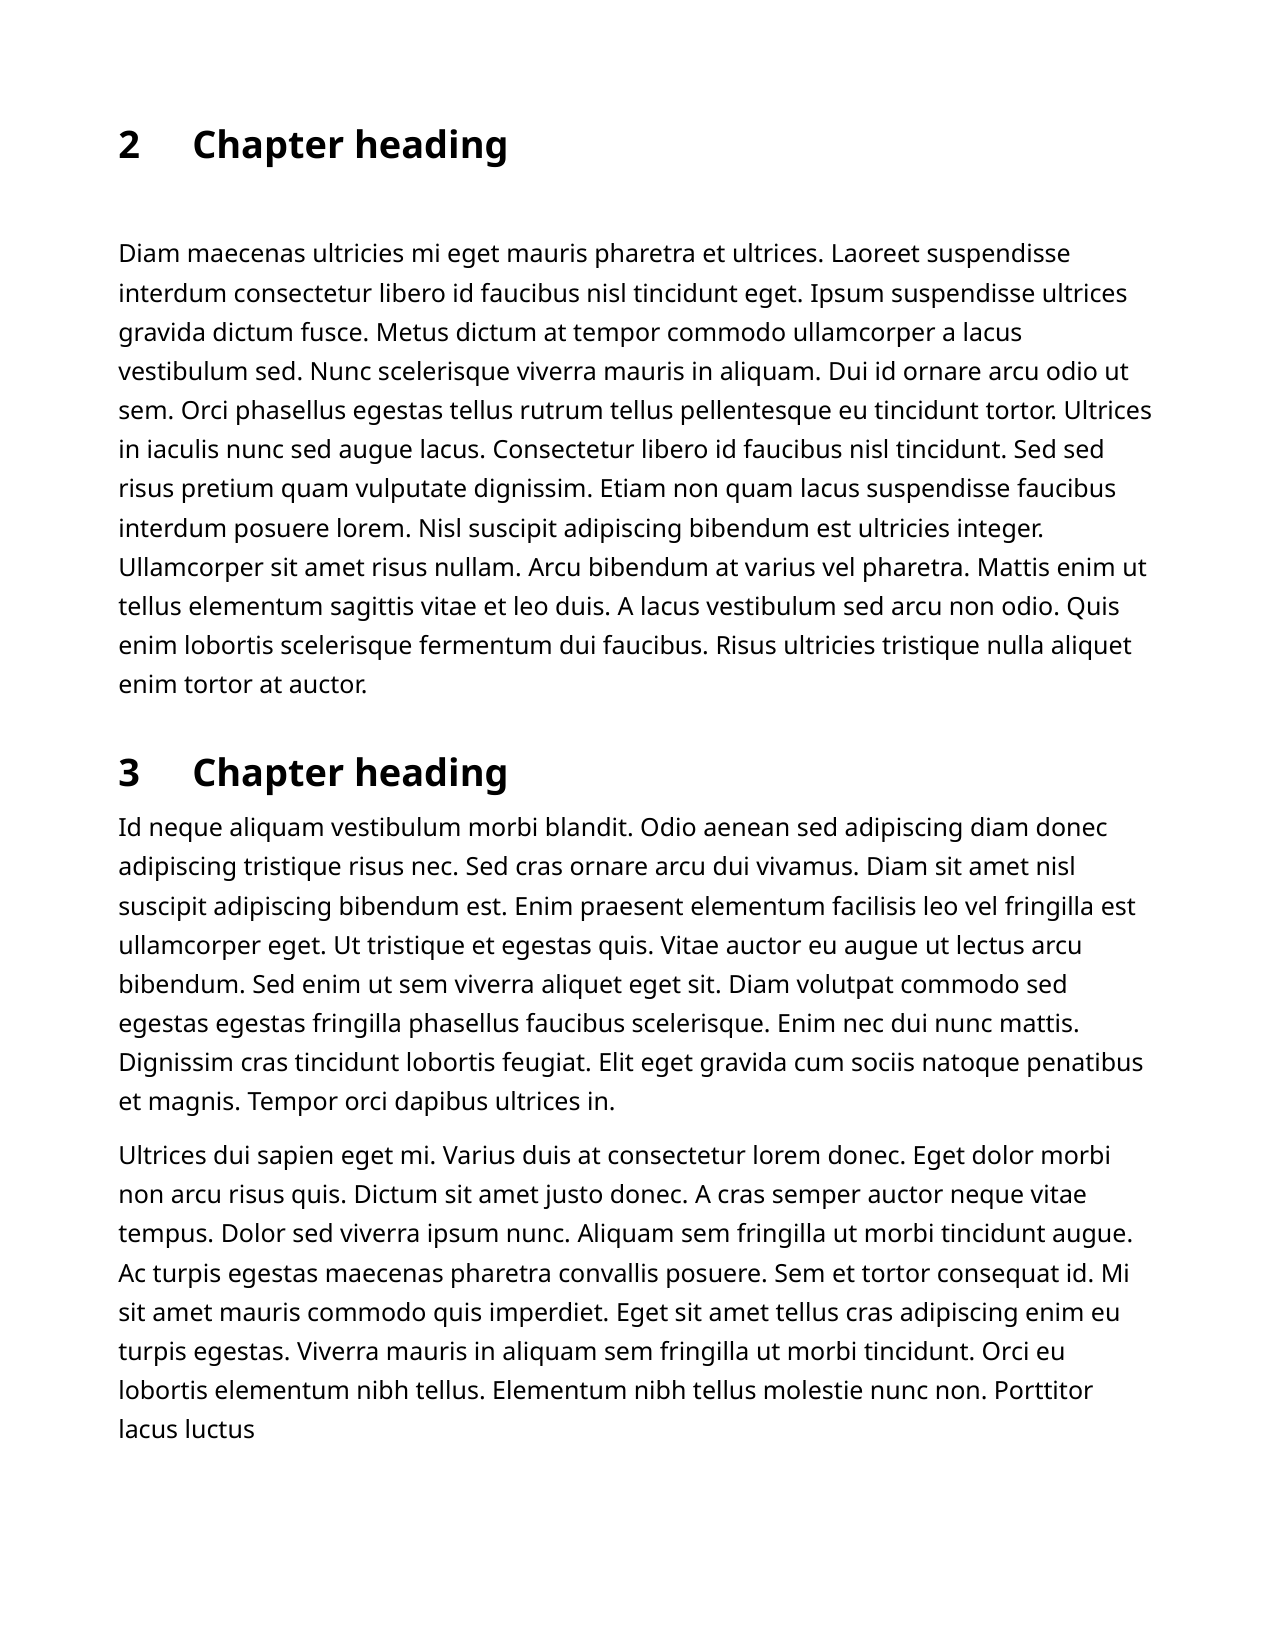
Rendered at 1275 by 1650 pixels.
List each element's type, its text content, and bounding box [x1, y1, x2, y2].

text Ultrices dui sapien eget mi. Varius duis at consectetur lorem donec. Eget dolor morbi non arcu risus quis. Dictum sit amet justo donec. A cras semper auctor neque vitae tempus. Dolor sed viverra ipsum nunc. Aliquam sem fringilla ut morbi tincidunt augue. Ac turpis egestas maecenas pharetra convallis posuere. Sem et tortor consequat id. Mi sit amet mauris commodo quis imperdiet. Eget sit amet tellus cras adipiscing enim eu turpis egestas. Viverra mauris in aliquam sem fringilla ut morbi tincidunt. Orci eu lobortis elementum nibh tellus. Elementum nibh tellus molestie nunc non. Porttitor lacus luctus [118, 1138, 1157, 1446]
text Diam maecenas ultricies mi eget mauris pharetra et ultrices. Laoreet suspendisse interdum consectetur libero id faucibus nisl tincidunt eget. Ipsum suspendisse ultrices gravida dictum fusce. Metus dictum at tempor commodo ullamcorper a lacus vestibulum sed. Nunc scelerisque viverra mauris in aliquam. Dui id ornare arcu odio ut sem. Orci phasellus egestas tellus rutrum tellus pellentesque eu tincidunt tortor. Ultrices in iaculis nunc sed augue lacus. Consectetur libero id faucibus nisl tincidunt. Sed sed risus pretium quam vulputate dignissim. Etiam non quam lacus suspendisse faucibus interdum posuere lorem. Nisl suscipit adipiscing bibendum est ultricies integer. Ullamcorper sit amet risus nullam. Arcu bibendum at varius vel pharetra. Mattis enim ut tellus elementum sagittis vitae et leo duis. A lacus vestibulum sed arcu non odio. Quis enim lobortis scelerisque fermentum dui faucibus. Risus ultricies tristique nulla aliquet enim tortor at auctor. [118, 236, 1157, 701]
subtitle Chapter heading [118, 746, 1157, 797]
subtitle Chapter heading [118, 118, 1157, 170]
text Id neque aliquam vestibulum morbi blandit. Odio aenean sed adipiscing diam donec adipiscing tristique risus nec. Sed cras ornare arcu dui vivamus. Diam sit amet nisl suscipit adipiscing bibendum est. Enim praesent elementum facilisis leo vel fringilla est ullamcorper eget. Ut tristique et egestas quis. Vitae auctor eu augue ut lectus arcu bibendum. Sed enim ut sem viverra aliquet eget sit. Diam volutpat commodo sed egestas egestas fringilla phasellus faucibus scelerisque. Enim nec dui nunc mattis. Dignissim cras tincidunt lobortis feugiat. Elit eget gravida cum sociis natoque penatibus et magnis. Tempor orci dapibus ultrices in. [118, 810, 1157, 1118]
